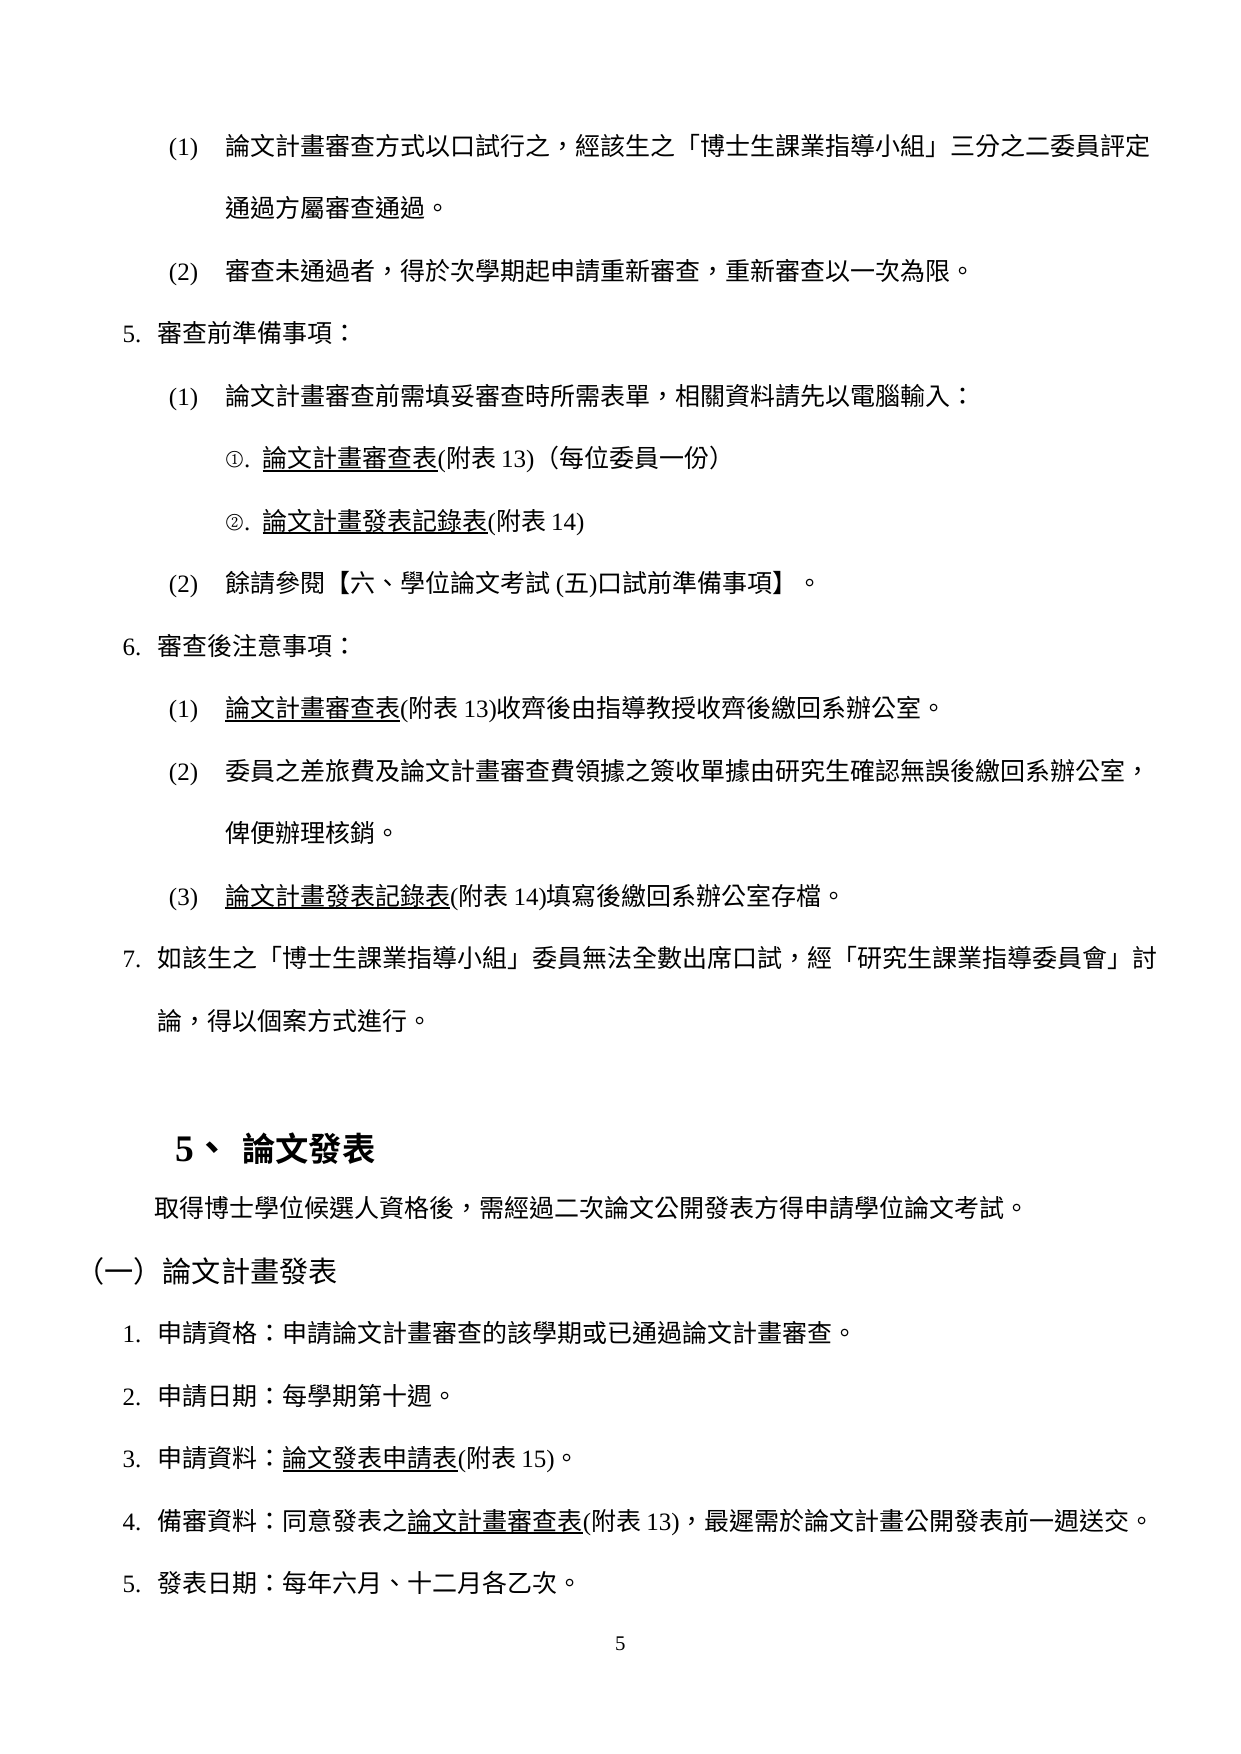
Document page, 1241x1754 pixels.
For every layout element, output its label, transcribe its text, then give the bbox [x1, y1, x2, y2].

list 申請資料：論文發表申請表(附表15)。 [122, 1415, 1165, 1478]
list 審查前準備事項： [122, 290, 1165, 353]
list 論文計畫審查表(附表13)收齊後由指導教授收齊後繳回系辦公室。 [169, 665, 1165, 728]
list 申請日期：每學期第十週。 [122, 1353, 1165, 1415]
subtitle （一）論文計畫發表 [75, 1228, 1165, 1290]
subtitle 論文發表 [175, 1103, 1165, 1165]
list 論文計畫審查方式以口試行之，經該生之「博士生課業指導小組」三分之二委員評定通過方屬審查通過。 [169, 103, 1165, 228]
list 委員之差旅費及論文計畫審查費領據之簽收單據由研究生確認無誤後繳回系辦公室，俾便辦理核銷。 [169, 728, 1165, 853]
list 發表日期：每年六月、十二月各乙次。 [122, 1540, 1165, 1603]
list 審查未通過者，得於次學期起申請重新審查，重新審查以一次為限。 [169, 228, 1165, 290]
list 備審資料：同意發表之論文計畫審查表(附表13)，最遲需於論文計畫公開發表前一週送交。 [122, 1478, 1165, 1540]
list 申請資格：申請論文計畫審查的該學期或已通過論文計畫審查。 [122, 1290, 1165, 1353]
list 論文計畫審查表(附表13)（每位委員一份） [225, 415, 1165, 478]
list 論文計畫審查前需填妥審查時所需表單，相關資料請先以電腦輸入： [169, 353, 1165, 415]
list 如該生之「博士生課業指導小組」委員無法全數出席口試，經「研究生課業指導委員會」討論，得以個案方式進行。 [122, 915, 1165, 1040]
text 取得博士學位候選人資格後，需經過二次論文公開發表方得申請學位論文考試。 [104, 1165, 1165, 1228]
list 論文計畫發表記錄表(附表14) [225, 478, 1165, 540]
list 審查後注意事項： [122, 603, 1165, 665]
list 餘請參閱【六、學位論文考試 (五)口試前準備事項】。 [169, 540, 1165, 603]
list 論文計畫發表記錄表(附表14)填寫後繳回系辦公室存檔。 [169, 853, 1165, 915]
